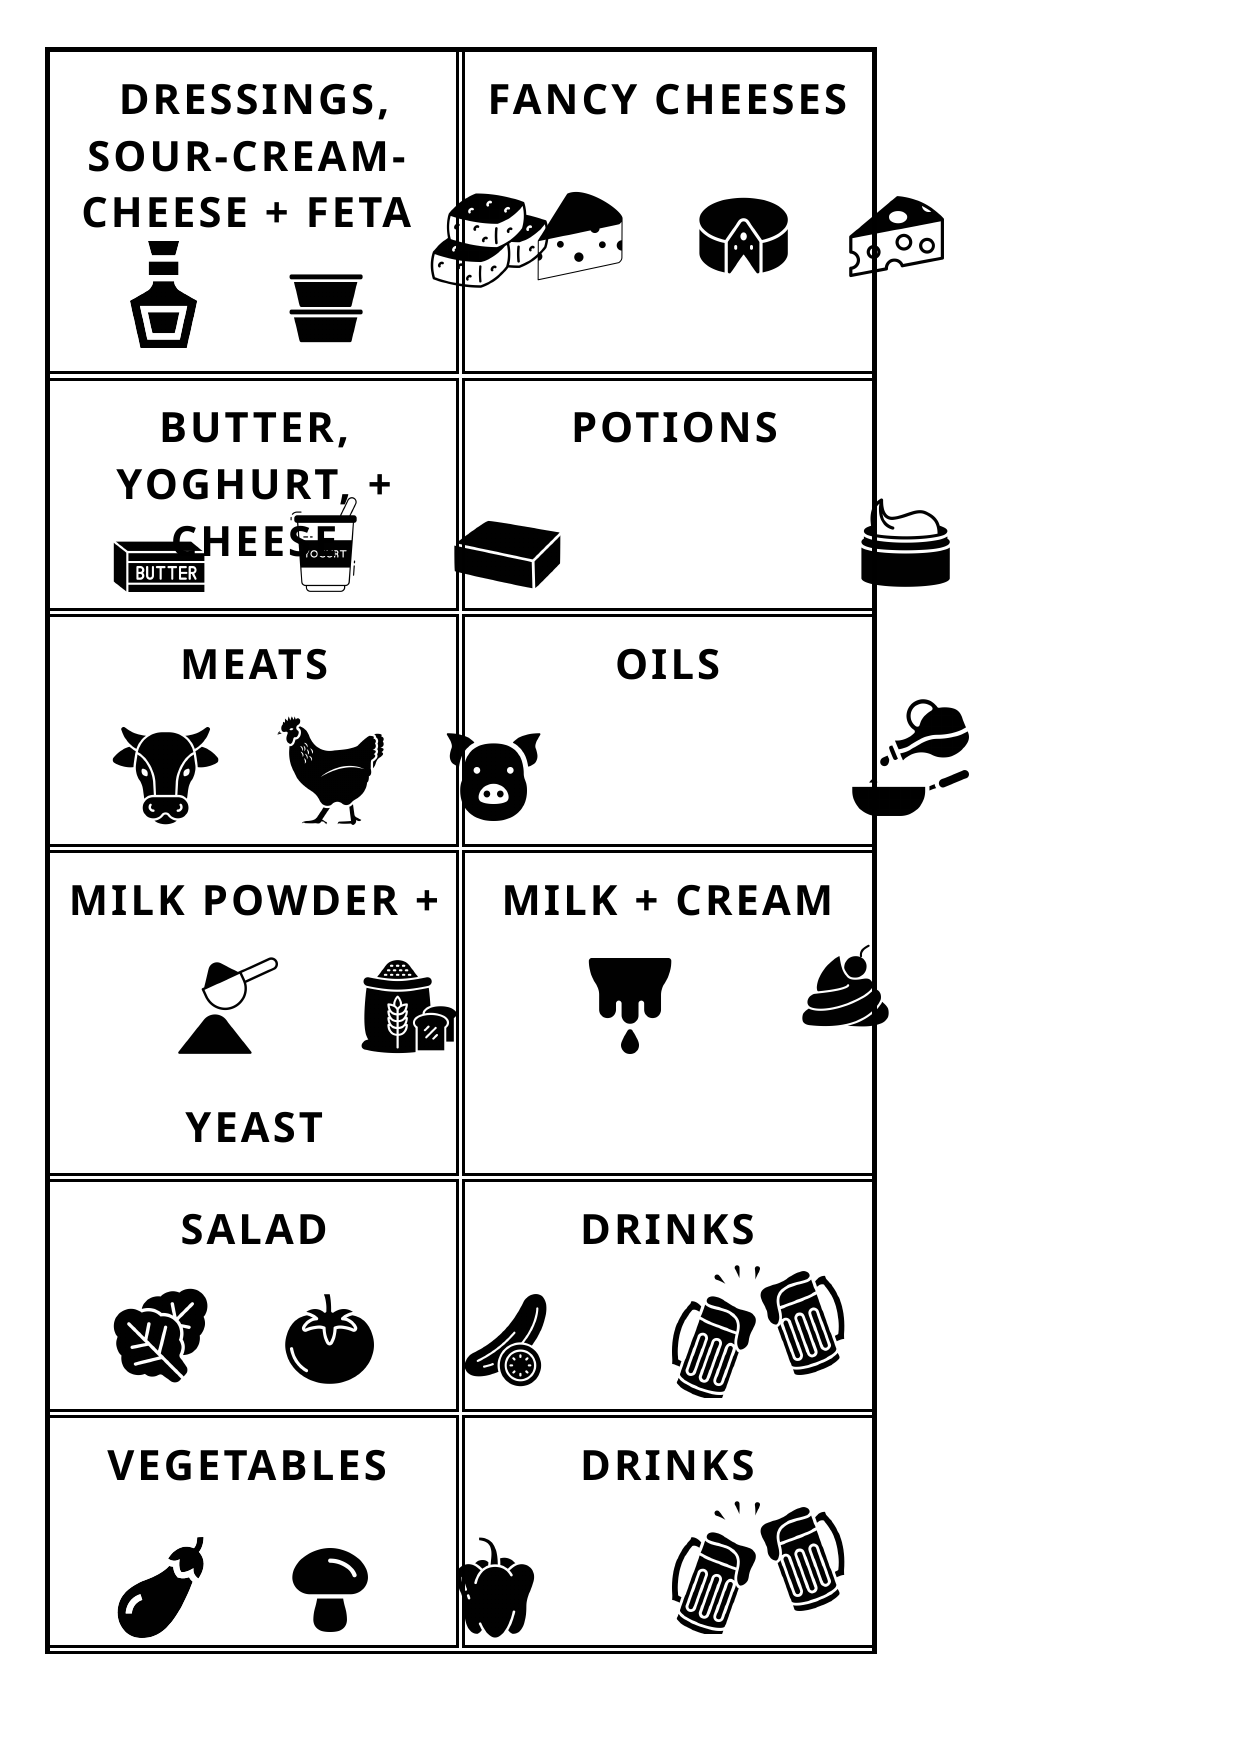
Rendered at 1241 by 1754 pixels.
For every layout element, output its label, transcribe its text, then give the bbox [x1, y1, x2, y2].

table_cell Drinks [461, 1173, 872, 1287]
table_cell Vegetables [50, 1409, 461, 1534]
picture [272, 255, 380, 362]
picture [441, 1534, 548, 1641]
picture [110, 241, 217, 348]
picture [669, 1243, 847, 1398]
picture [110, 1537, 211, 1638]
table_cell Vegetables [50, 1418, 456, 1645]
picture [288, 1548, 372, 1632]
table_cell Milk powder + Yeast [50, 844, 461, 953]
table_header Fancy cheeses [465, 52, 872, 371]
table_cell Salad [50, 1182, 456, 1409]
table_cell Drinks [465, 1418, 872, 1645]
picture [848, 695, 973, 820]
table_cell Oils [465, 617, 872, 844]
picture [802, 942, 889, 1029]
table_cell Drinks [461, 1409, 872, 1534]
table_header Dressings, Sour-cream-cheese + Feta [50, 52, 456, 371]
table_cell Butter, Yoghurt, + cheese [50, 381, 456, 607]
picture [855, 492, 956, 593]
table_cell Milk + Cream [461, 844, 872, 953]
picture [669, 1479, 847, 1634]
picture [454, 501, 561, 590]
picture [276, 497, 371, 592]
picture [274, 714, 387, 827]
picture [582, 958, 678, 1054]
picture [427, 178, 631, 303]
picture [112, 722, 219, 829]
picture [693, 185, 794, 286]
picture [282, 1291, 377, 1387]
picture [452, 1287, 559, 1394]
picture [106, 513, 213, 592]
picture [177, 955, 279, 1056]
picture [355, 953, 463, 1060]
table_cell Potions [461, 371, 872, 501]
picture [846, 186, 947, 287]
picture [440, 724, 547, 831]
table_cell Meats [50, 608, 461, 724]
table_cell Milk powder + Yeast [50, 853, 456, 1172]
table_cell Butter, Yoghurt, + cheese [50, 371, 461, 501]
table_cell Meats [50, 617, 456, 844]
picture [107, 1282, 214, 1389]
table_cell Drinks [465, 1182, 872, 1409]
table_cell Milk + Cream [465, 853, 872, 1172]
table_cell Salad [50, 1173, 461, 1287]
table_cell Potions [465, 381, 872, 607]
table_cell Oils [461, 608, 872, 724]
